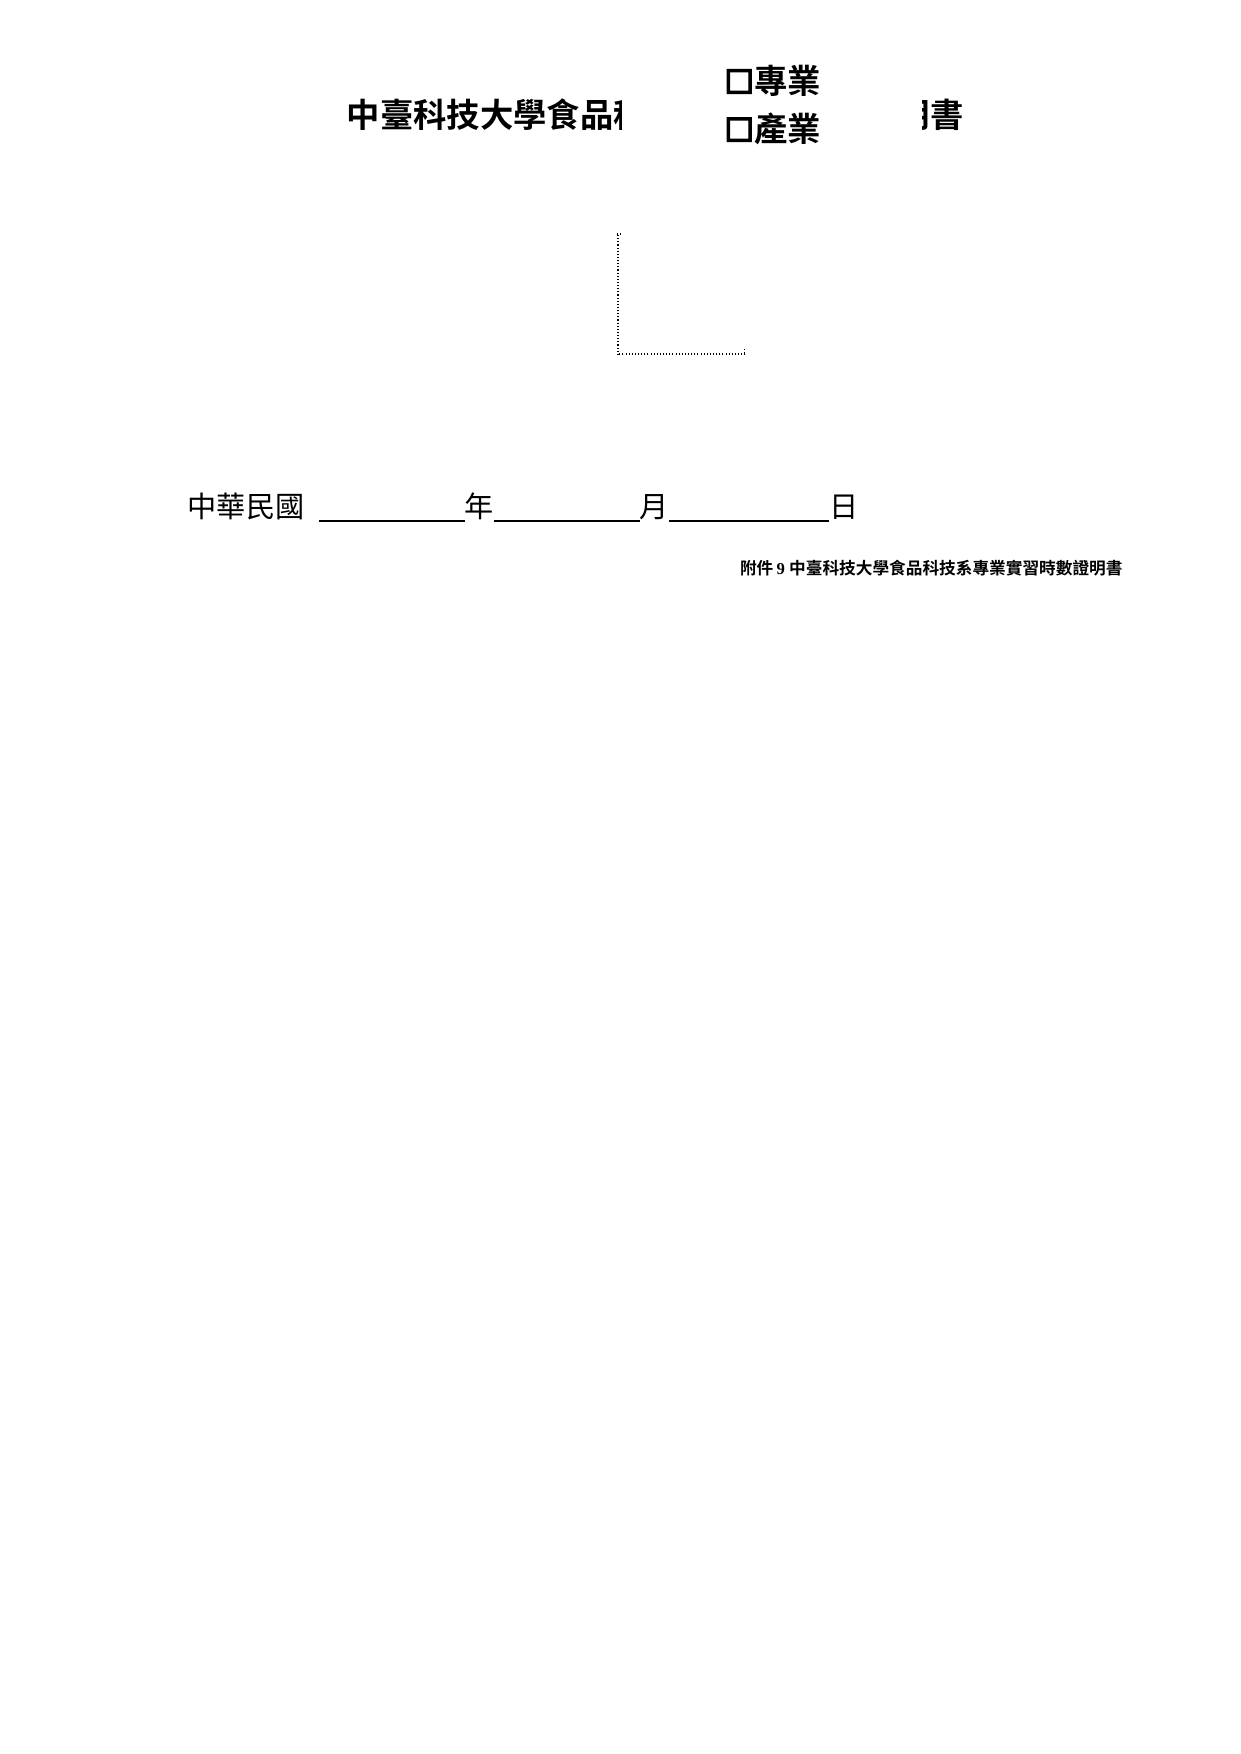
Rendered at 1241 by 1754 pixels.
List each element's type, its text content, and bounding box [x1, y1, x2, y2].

text 附件9 中臺科技大學食品科技系專業實習時數證明書 [187, 525, 1122, 588]
text 中華民國 年 月 日 [187, 463, 1122, 525]
